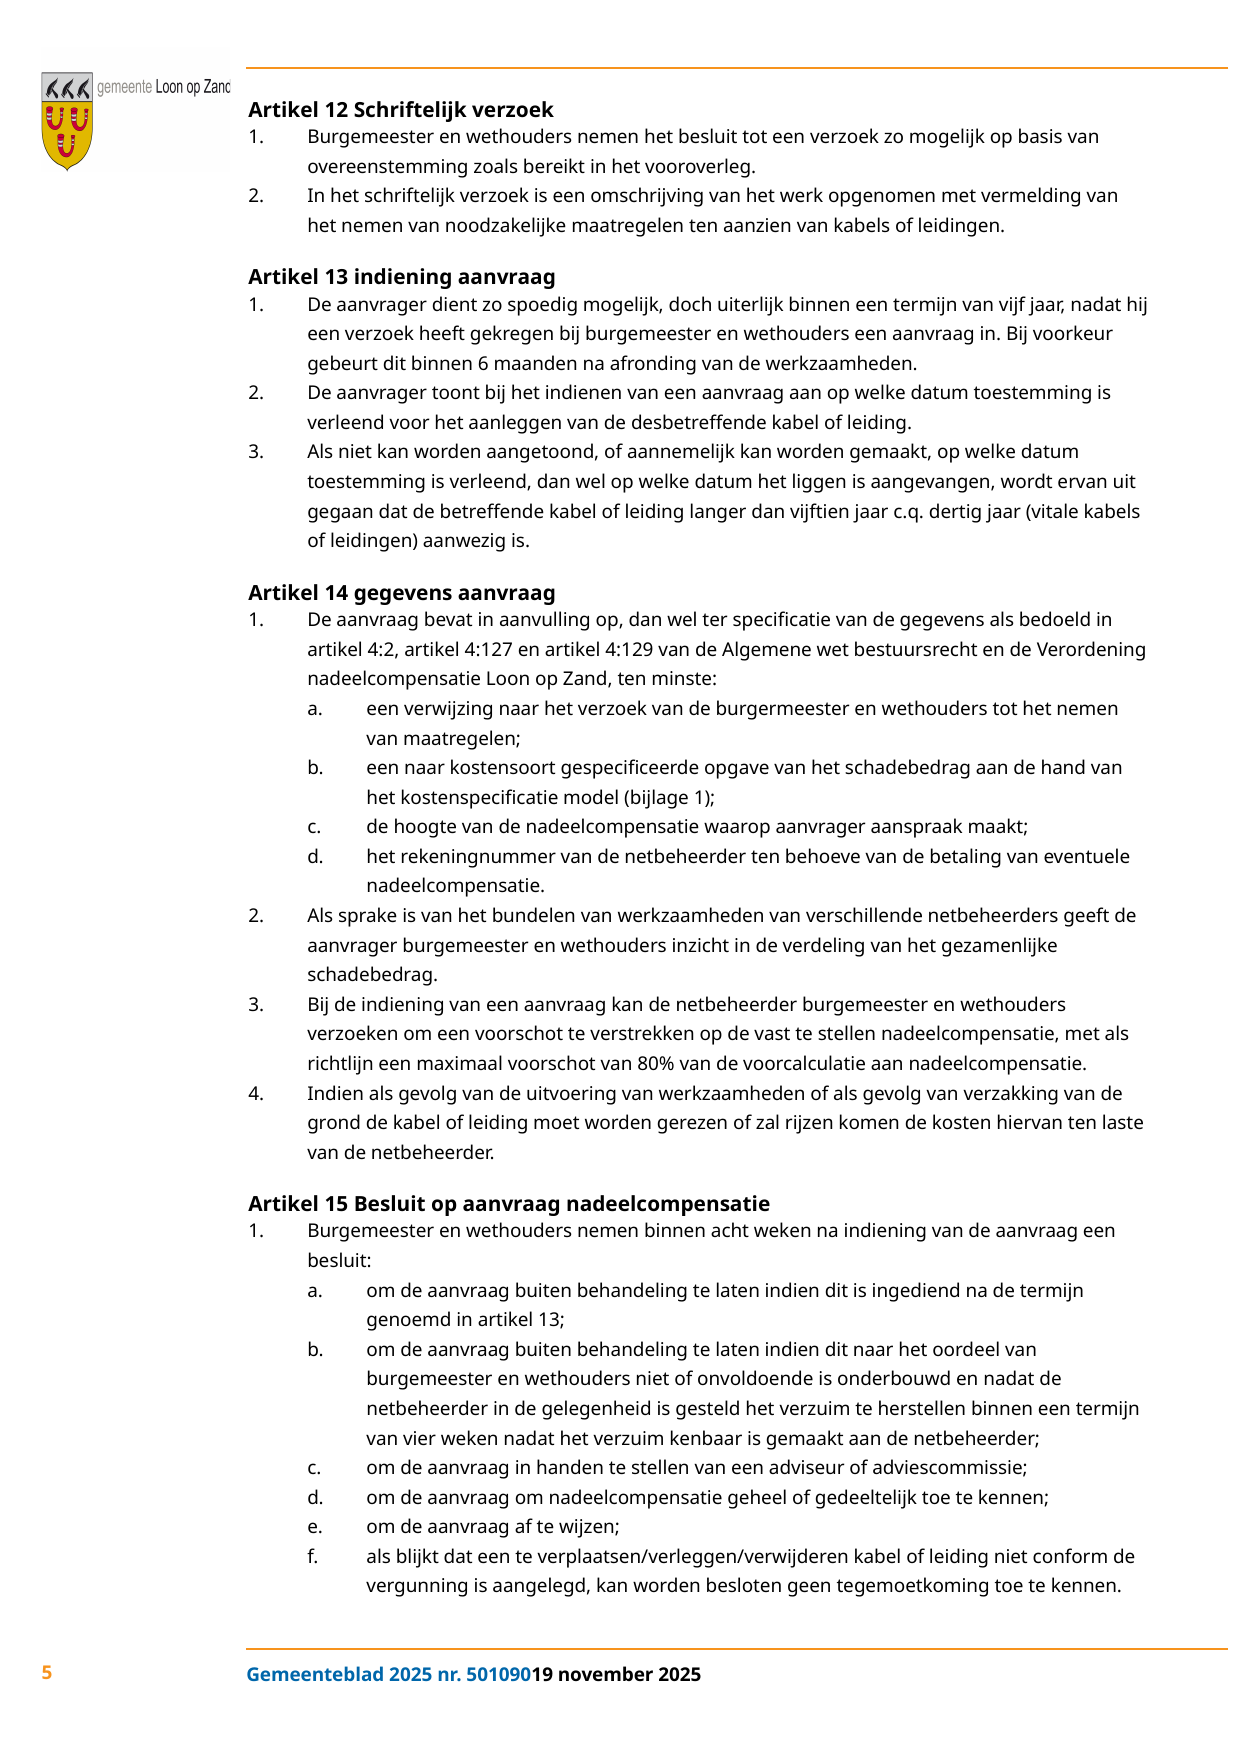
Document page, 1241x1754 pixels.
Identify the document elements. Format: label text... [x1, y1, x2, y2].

list Als niet kan worden aangetoond, of aannemelijk kan worden gemaakt, op welke datum toestemming is verleend, dan wel op welke datum het liggen is aangevangen, wordt ervan uit gegaan dat de betreffende kabel of leiding langer dan vijftien jaar c.q. dertig jaar (vitale kabels of leidingen) aanwezig is. [248, 439, 1152, 553]
list De aanvraag bevat in aanvulling op, dan wel ter specificatie van de gegevens als bedoeld in artikel 4:2, artikel 4:127 en artikel 4:129 van de Algemene wet bestuursrecht en de Verordening nadeelcompensatie Loon op Zand, ten minste: [248, 606, 1152, 691]
list om de aanvraag buiten behandeling te laten indien dit is ingediend na de termijn genoemd in artikel 13; [307, 1277, 1152, 1332]
list om de aanvraag buiten behandeling te laten indien dit naar het oordeel van burgemeester en wethouders niet of onvoldoende is onderbouwd en nadat de netbeheerder in de gelegenheid is gesteld het verzuim te herstellen binnen een termijn van vier weken nadat het verzuim kenbaar is gemaakt aan de netbeheerder; [307, 1336, 1152, 1451]
list een verwijzing naar het verzoek van de burgermeester en wethouders tot het nemen van maatregelen; [307, 695, 1152, 750]
text Artikel 12 Schriftelijk verzoek [248, 95, 1152, 123]
text Artikel 13 indiening aanvraag [248, 262, 1152, 291]
list De aanvrager dient zo spoedig mogelijk, doch uiterlijk binnen een termijn van vijf jaar, nadat hij een verzoek heeft gekregen bij burgemeester en wethouders een aanvraag in. Bij voorkeur gebeurt dit binnen 6 maanden na afronding van de werkzaamheden. [248, 291, 1152, 376]
list Indien als gevolg van de uitvoering van werkzaamheden of als gevolg van verzakking van de grond de kabel of leiding moet worden gerezen of zal rijzen komen de kosten hiervan ten laste van de netbeheerder. [248, 1080, 1152, 1164]
list Als sprake is van het bundelen van werkzaamheden van verschillende netbeheerders geeft de aanvrager burgemeester en wethouders inzicht in de verdeling van het gezamenlijke schadebedrag. [248, 902, 1152, 987]
list het rekeningnummer van de netbeheerder ten behoeve van de betaling van eventuele nadeelcompensatie. [307, 843, 1152, 898]
list In het schriftelijk verzoek is een omschrijving van het werk opgenomen met vermelding van het nemen van noodzakelijke maatregelen ten aanzien van kabels of leidingen. [248, 182, 1152, 238]
picture [41, 47, 231, 172]
list de hoogte van de nadeelcompensatie waarop aanvrager aanspraak maakt; [307, 813, 1152, 839]
list om de aanvraag af te wijzen; [307, 1513, 1152, 1539]
list om de aanvraag om nadeelcompensatie geheel of gedeeltelijk toe te kennen; [307, 1484, 1152, 1510]
list De aanvrager toont bij het indienen van een aanvraag aan op welke datum toestemming is verleend voor het aanleggen van de desbetreffende kabel of leiding. [248, 379, 1152, 435]
text Artikel 15 Besluit op aanvraag nadeelcompensatie [248, 1189, 1152, 1218]
list Bij de indiening van een aanvraag kan de netbeheerder burgemeester en wethouders verzoeken om een voorschot te verstrekken op de vast te stellen nadeelcompensatie, met als richtlijn een maximaal voorschot van 80% van de voorcalculatie aan nadeelcompensatie. [248, 991, 1152, 1076]
list Burgemeester en wethouders nemen het besluit tot een verzoek zo mogelijk op basis van overeenstemming zoals bereikt in het vooroverleg. [248, 123, 1152, 178]
list als blijkt dat een te verplaatsen/verleggen/verwijderen kabel of leiding niet conform de vergunning is aangelegd, kan worden besloten geen tegemoetkoming toe te kennen. [307, 1543, 1152, 1598]
list Burgemeester en wethouders nemen binnen acht weken na indiening van de aanvraag een besluit: [248, 1218, 1152, 1273]
text Artikel 14 gegevens aanvraag [248, 578, 1152, 606]
list om de aanvraag in handen te stellen van een adviseur of adviescommissie; [307, 1454, 1152, 1480]
list een naar kostensoort gespecificeerde opgave van het schadebedrag aan de hand van het kostenspecificatie model (bijlage 1); [307, 754, 1152, 809]
